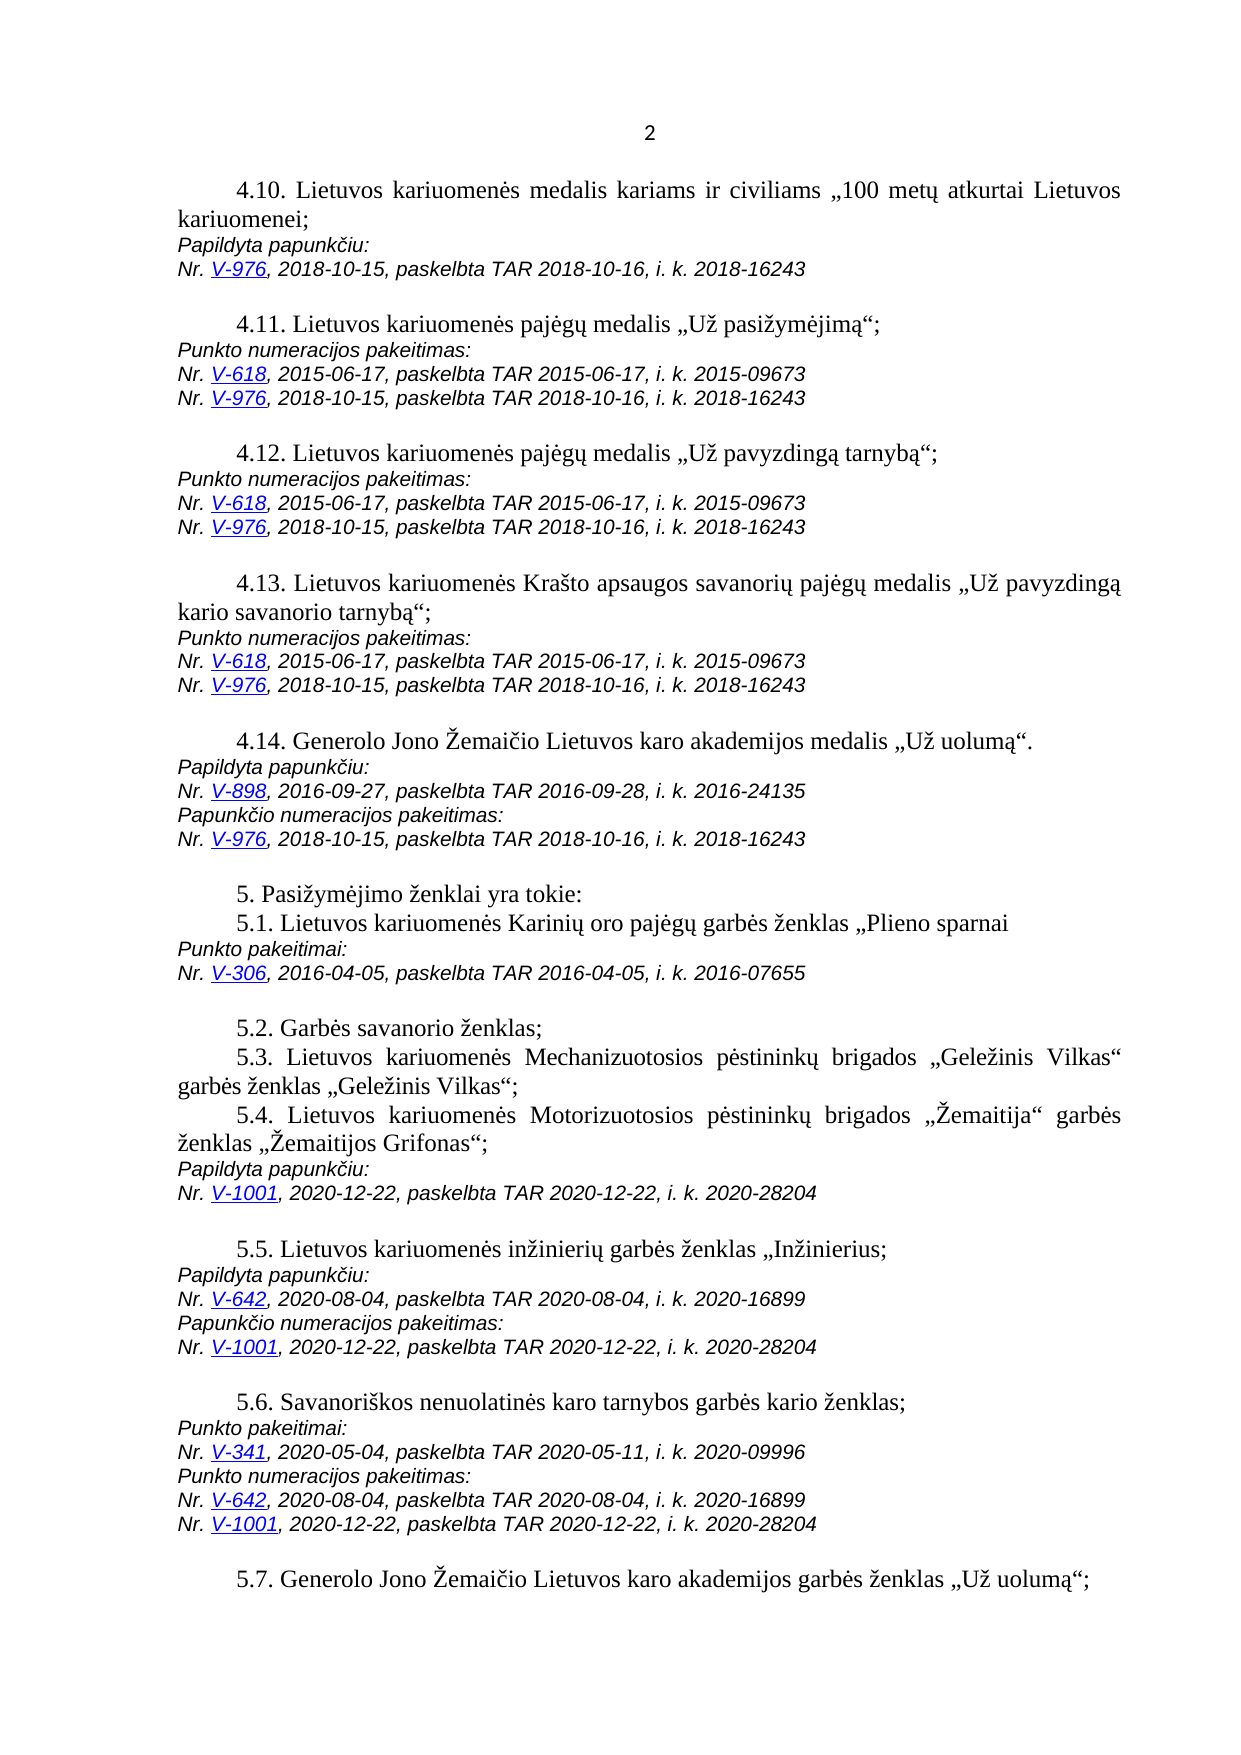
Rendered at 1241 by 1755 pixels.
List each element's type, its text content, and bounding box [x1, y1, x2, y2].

text Nr. V-618, 2015-06-17, paskelbta TAR 2015-06-17, i. k. 2015-09673 [177, 362, 1122, 386]
text 4.10. Lietuvos kariuomenės medalis kariams ir civiliams „100 metų atkurtai Lietuvos kariuomenei; [177, 175, 1122, 232]
text Punkto pakeitimai: [177, 1416, 1122, 1440]
text 5.5. Lietuvos kariuomenės inžinierių garbės ženklas „Inžinierius; [177, 1234, 1122, 1263]
text Papunkčio numeracijos pakeitimas: [177, 1311, 1122, 1334]
text Punkto pakeitimai: [177, 937, 1122, 961]
text 4.14. Generolo Jono Žemaičio Lietuvos karo akademijos medalis „Už uolumą“. [177, 726, 1122, 755]
text Nr. V-976, 2018-10-15, paskelbta TAR 2018-10-16, i. k. 2018-16243 [177, 673, 1122, 697]
text Nr. V-976, 2018-10-15, paskelbta TAR 2018-10-16, i. k. 2018-16243 [177, 256, 1122, 280]
text 5.7. Generolo Jono Žemaičio Lietuvos karo akademijos garbės ženklas „Už uolumą“; [177, 1564, 1122, 1593]
text Punkto numeracijos pakeitimas: [177, 338, 1122, 362]
text Papildyta papunkčiu: [177, 1157, 1122, 1181]
text 5.2. Garbės savanorio ženklas; [177, 1013, 1122, 1042]
text Nr. V-306, 2016-04-05, paskelbta TAR 2016-04-05, i. k. 2016-07655 [177, 961, 1122, 985]
text Punkto numeracijos pakeitimas: [177, 625, 1122, 649]
text 5.6. Savanoriškos nenuolatinės karo tarnybos garbės kario ženklas; [177, 1387, 1122, 1416]
text Nr. V-618, 2015-06-17, paskelbta TAR 2015-06-17, i. k. 2015-09673 [177, 649, 1122, 673]
text Nr. V-642, 2020-08-04, paskelbta TAR 2020-08-04, i. k. 2020-16899 [177, 1287, 1122, 1311]
text 5.1. Lietuvos kariuomenės Karinių oro pajėgų garbės ženklas „Plieno sparnai [236, 908, 1122, 937]
text Nr. V-976, 2018-10-15, paskelbta TAR 2018-10-16, i. k. 2018-16243 [177, 386, 1122, 410]
text Nr. V-642, 2020-08-04, paskelbta TAR 2020-08-04, i. k. 2020-16899 [177, 1488, 1122, 1512]
text Nr. V-341, 2020-05-04, paskelbta TAR 2020-05-11, i. k. 2020-09996 [177, 1440, 1122, 1464]
text Punkto numeracijos pakeitimas: [177, 1464, 1122, 1488]
text Punkto numeracijos pakeitimas: [177, 467, 1122, 491]
text Nr. V-1001, 2020-12-22, paskelbta TAR 2020-12-22, i. k. 2020-28204 [177, 1334, 1122, 1358]
text Nr. V-1001, 2020-12-22, paskelbta TAR 2020-12-22, i. k. 2020-28204 [177, 1181, 1122, 1205]
text Papildyta papunkčiu: [177, 755, 1122, 779]
text Papildyta papunkčiu: [177, 1263, 1122, 1287]
text Nr. V-976, 2018-10-15, paskelbta TAR 2018-10-16, i. k. 2018-16243 [177, 515, 1122, 539]
text Nr. V-976, 2018-10-15, paskelbta TAR 2018-10-16, i. k. 2018-16243 [177, 827, 1122, 851]
text 5. Pasižymėjimo ženklai yra tokie: [177, 879, 1122, 908]
text Papildyta papunkčiu: [177, 232, 1122, 256]
text Nr. V-1001, 2020-12-22, paskelbta TAR 2020-12-22, i. k. 2020-28204 [177, 1512, 1122, 1536]
text 5.4. Lietuvos kariuomenės Motorizuotosios pėstininkų brigados „Žemaitija“ garbės ženklas „Žemaitijos Grifonas“; [177, 1100, 1122, 1157]
text 5.3. Lietuvos kariuomenės Mechanizuotosios pėstininkų brigados „Geležinis Vilkas“ garbės ženklas „Geležinis Vilkas“; [177, 1042, 1122, 1100]
text Nr. V-618, 2015-06-17, paskelbta TAR 2015-06-17, i. k. 2015-09673 [177, 491, 1122, 515]
text Nr. V-898, 2016-09-27, paskelbta TAR 2016-09-28, i. k. 2016-24135 [177, 779, 1122, 803]
text Papunkčio numeracijos pakeitimas: [177, 803, 1122, 827]
text 4.11. Lietuvos kariuomenės pajėgų medalis „Už pasižymėjimą“; [177, 309, 1122, 338]
text 4.12. Lietuvos kariuomenės pajėgų medalis „Už pavyzdingą tarnybą“; [177, 438, 1122, 467]
text 4.13. Lietuvos kariuomenės Krašto apsaugos savanorių pajėgų medalis „Už pavyzdingą kario savanorio tarnybą“; [177, 568, 1122, 625]
